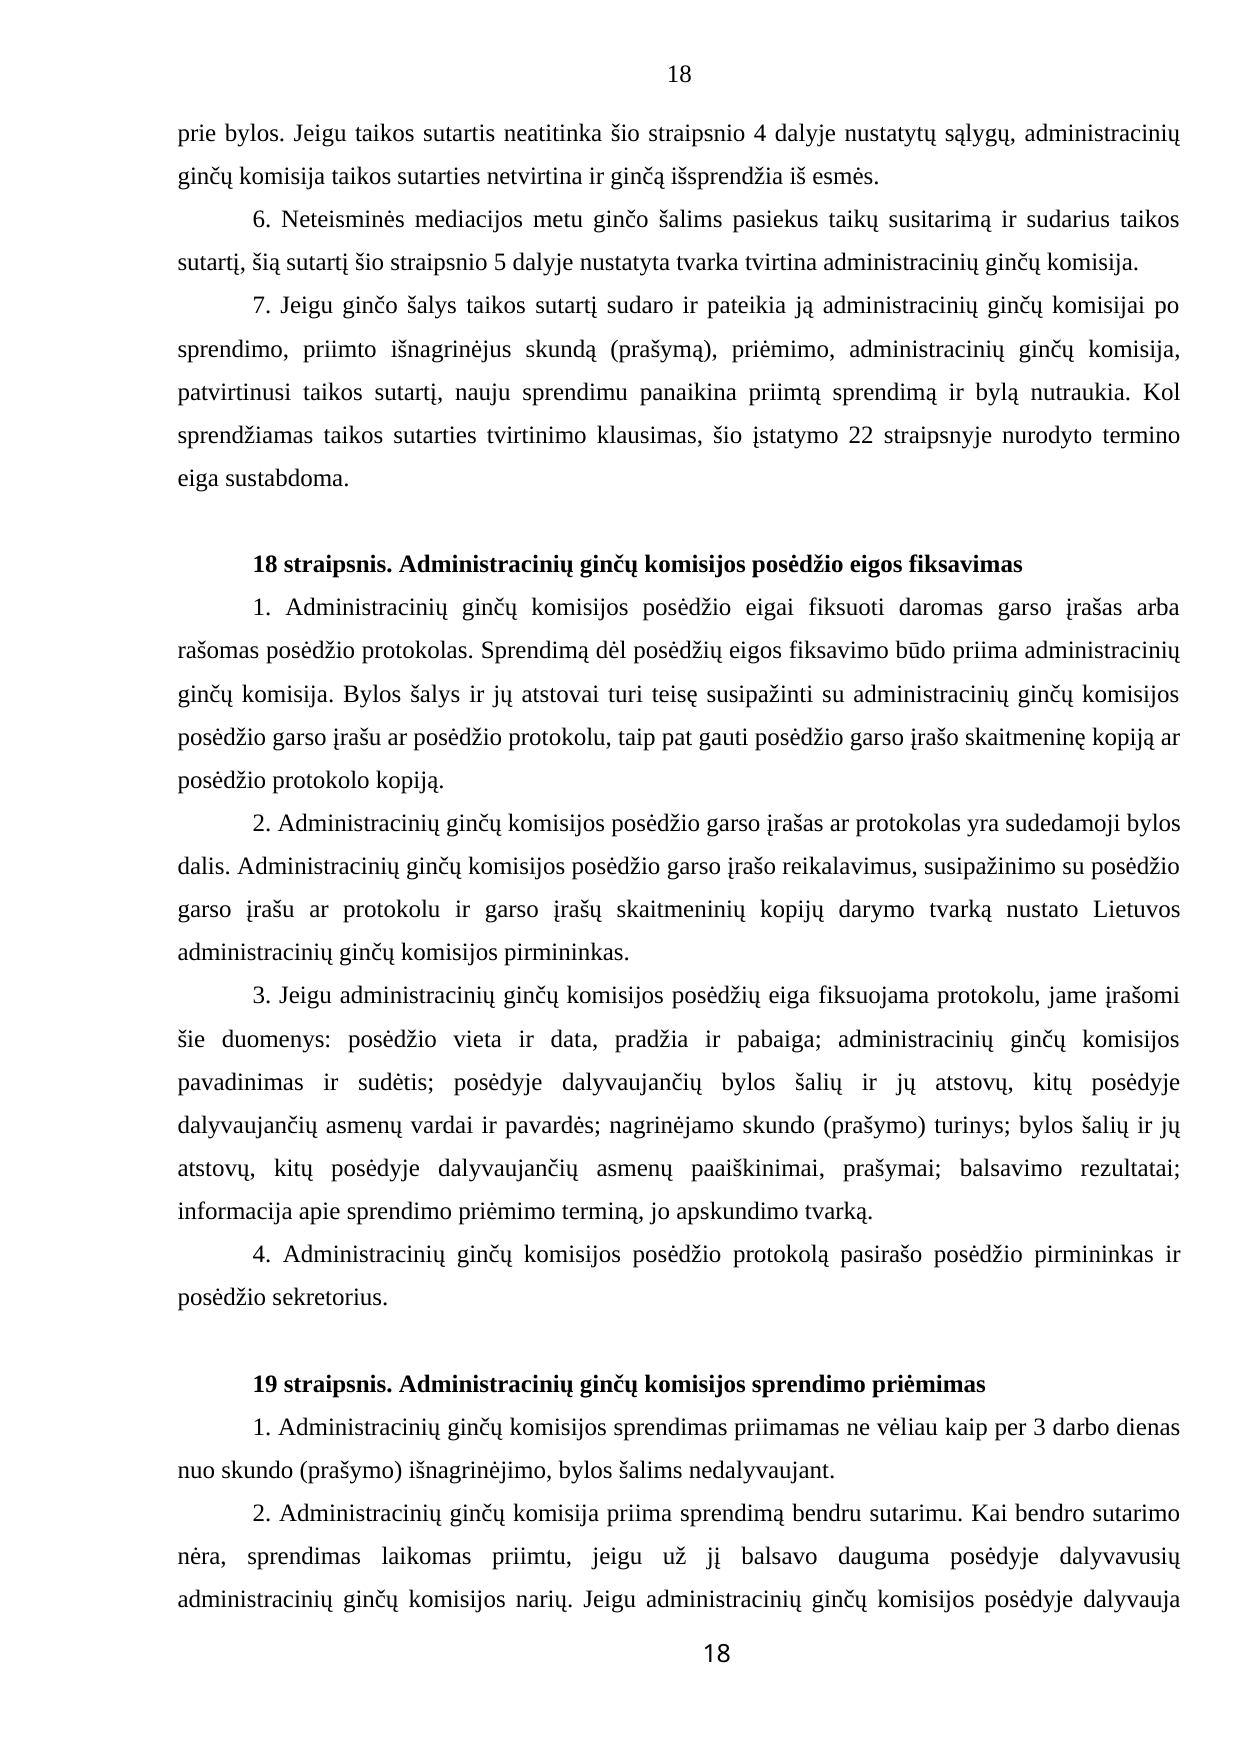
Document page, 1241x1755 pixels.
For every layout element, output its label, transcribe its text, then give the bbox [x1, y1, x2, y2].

text 6. Neteisminės mediacijos metu ginčo šalims pasiekus taikų susitarimą ir sudarius taikos sutartį, šią sutartį šio straipsnio 5 dalyje nustatyta tvarka tvirtina administracinių ginčų komisija. [177, 204, 1181, 276]
text 3. Jeigu administracinių ginčų komisijos posėdžių eiga fiksuojama protokolu, jame įrašomi šie duomenys: posėdžio vieta ir data, pradžia ir pabaiga; administracinių ginčų komisijos pavadinimas ir sudėtis; posėdyje dalyvaujančių bylos šalių ir jų atstovų, kitų posėdyje dalyvaujančių asmenų vardai ir pavardės; nagrinėjamo skundo (prašymo) turinys; bylos šalių ir jų atstovų, kitų posėdyje dalyvaujančių asmenų paaiškinimai, prašymai; balsavimo rezultatai; informacija apie sprendimo priėmimo terminą, jo apskundimo tvarką. [177, 981, 1181, 1225]
text prie bylos. Jeigu taikos sutartis neatitinka šio straipsnio 4 dalyje nustatytų sąlygų, administracinių ginčų komisija taikos sutarties netvirtina ir ginčą išsprendžia iš esmės. [177, 118, 1181, 190]
text 2. Administracinių ginčų komisija priima sprendimą bendru sutarimu. Kai bendro sutarimo nėra, sprendimas laikomas priimtu, jeigu už jį balsavo dauguma posėdyje dalyvavusių administracinių ginčų komisijos narių. Jeigu administracinių ginčų komisijos posėdyje dalyvauja [177, 1498, 1181, 1613]
text 18 straipsnis. Administracinių ginčų komisijos posėdžio eigos fiksavimas [177, 549, 1181, 578]
text 2. Administracinių ginčų komisijos posėdžio garso įrašas ar protokolas yra sudedamoji bylos dalis. Administracinių ginčų komisijos posėdžio garso įrašo reikalavimus, susipažinimo su posėdžio garso įrašu ar protokolu ir garso įrašų skaitmeninių kopijų darymo tvarką nustato Lietuvos administracinių ginčų komisijos pirmininkas. [177, 808, 1181, 966]
text 1. Administracinių ginčų komisijos posėdžio eigai fiksuoti daromas garso įrašas arba rašomas posėdžio protokolas. Sprendimą dėl posėdžių eigos fiksavimo būdo priima administracinių ginčų komisija. Bylos šalys ir jų atstovai turi teisę susipažinti su administracinių ginčų komisijos posėdžio garso įrašu ar posėdžio protokolu, taip pat gauti posėdžio garso įrašo skaitmeninę kopiją ar posėdžio protokolo kopiją. [177, 592, 1181, 794]
text 1. Administracinių ginčų komisijos sprendimas priimamas ne vėliau kaip per 3 darbo dienas nuo skundo (prašymo) išnagrinėjimo, bylos šalims nedalyvaujant. [177, 1412, 1181, 1484]
text 4. Administracinių ginčų komisijos posėdžio protokolą pasirašo posėdžio pirmininkas ir posėdžio sekretorius. [177, 1239, 1181, 1311]
text 19 straipsnis. Administracinių ginčų komisijos sprendimo priėmimas [177, 1369, 1181, 1397]
text 7. Jeigu ginčo šalys taikos sutartį sudaro ir pateikia ją administracinių ginčų komisijai po sprendimo, priimto išnagrinėjus skundą (prašymą), priėmimo, administracinių ginčų komisija, patvirtinusi taikos sutartį, nauju sprendimu panaikina priimtą sprendimą ir bylą nutraukia. Kol sprendžiamas taikos sutarties tvirtinimo klausimas, šio įstatymo 22 straipsnyje nurodyto termino eiga sustabdoma. [177, 291, 1181, 492]
